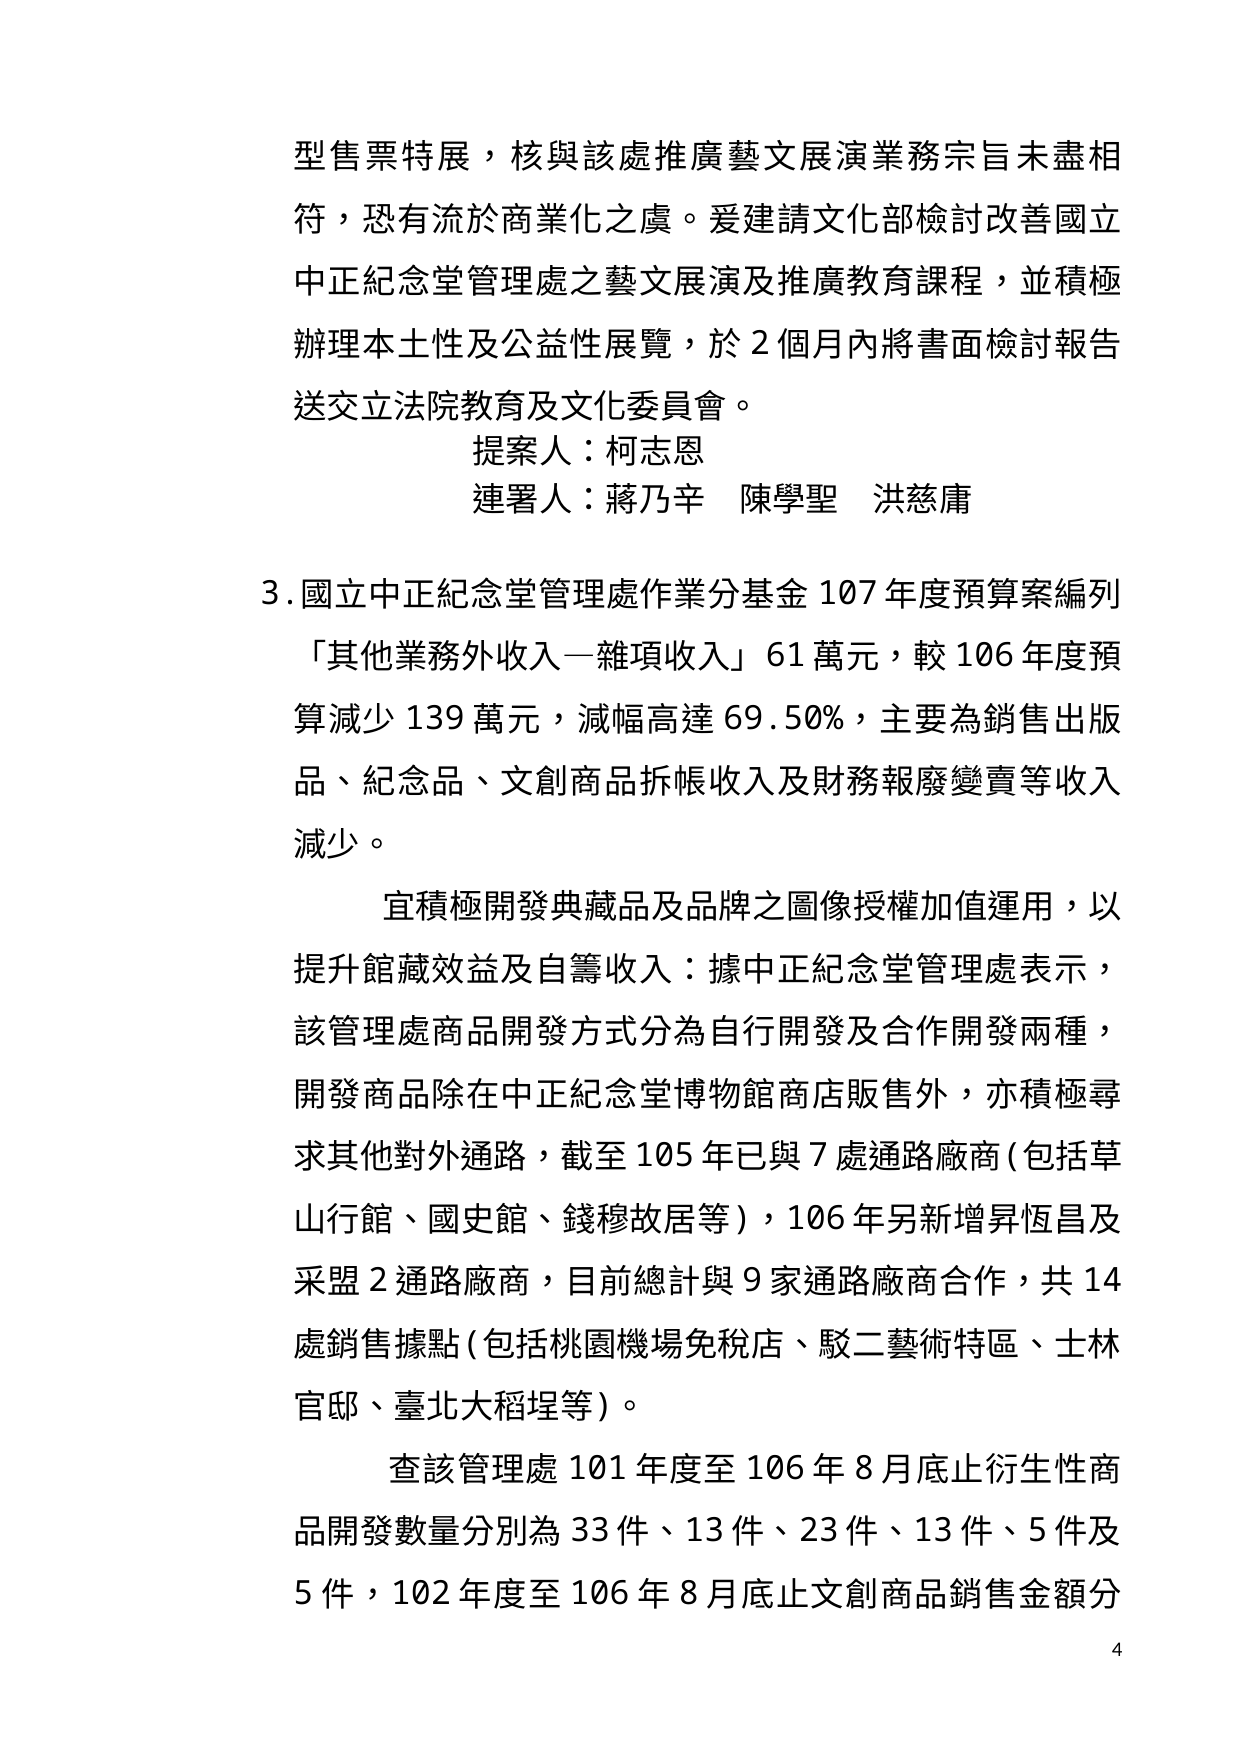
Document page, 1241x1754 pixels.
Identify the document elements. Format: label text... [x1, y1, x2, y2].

text 提案人：柯志恩 [472, 425, 1122, 473]
text 型售票特展，核與該處推廣藝文展演業務宗旨未盡相符，恐有流於商業化之虞。爰建請文化部檢討改善國立中正紀念堂管理處之藝文展演及推廣教育課程，並積極辦理本土性及公益性展覽，於2個月內將書面檢討報告送交立法院教育及文化委員會。 [260, 112, 1122, 425]
text 宜積極開發典藏品及品牌之圖像授權加值運用，以提升館藏效益及自籌收入：據中正紀念堂管理處表示，該管理處商品開發方式分為自行開發及合作開發兩種，開發商品除在中正紀念堂博物館商店販售外，亦積極尋求其他對外通路，截至105年已與7處通路廠商(包括草山行館、國史館、錢穆故居等)，106年另新增昇恆昌及采盟2通路廠商，目前總計與9家通路廠商合作，共14處銷售據點(包括桃園機場免稅店、駁二藝術特區、士林官邸、臺北大稻埕等)。 [260, 862, 1122, 1425]
text 連署人：蔣乃辛 陳學聖 洪慈庸 [472, 473, 1122, 521]
text 3.國立中正紀念堂管理處作業分基金107年度預算案編列「其他業務外收入—雜項收入」61萬元，較106年度預算減少139萬元，減幅高達69.50%，主要為銷售出版品、紀念品、文創商品拆帳收入及財務報廢變賣等收入減少。 [260, 550, 1122, 862]
text 查該管理處101年度至106年8月底止衍生性商品開發數量分別為33件、13件、23件、13件、5件及5件，102年度至106年8月底止文創商品銷售金額分 [260, 1425, 1122, 1612]
